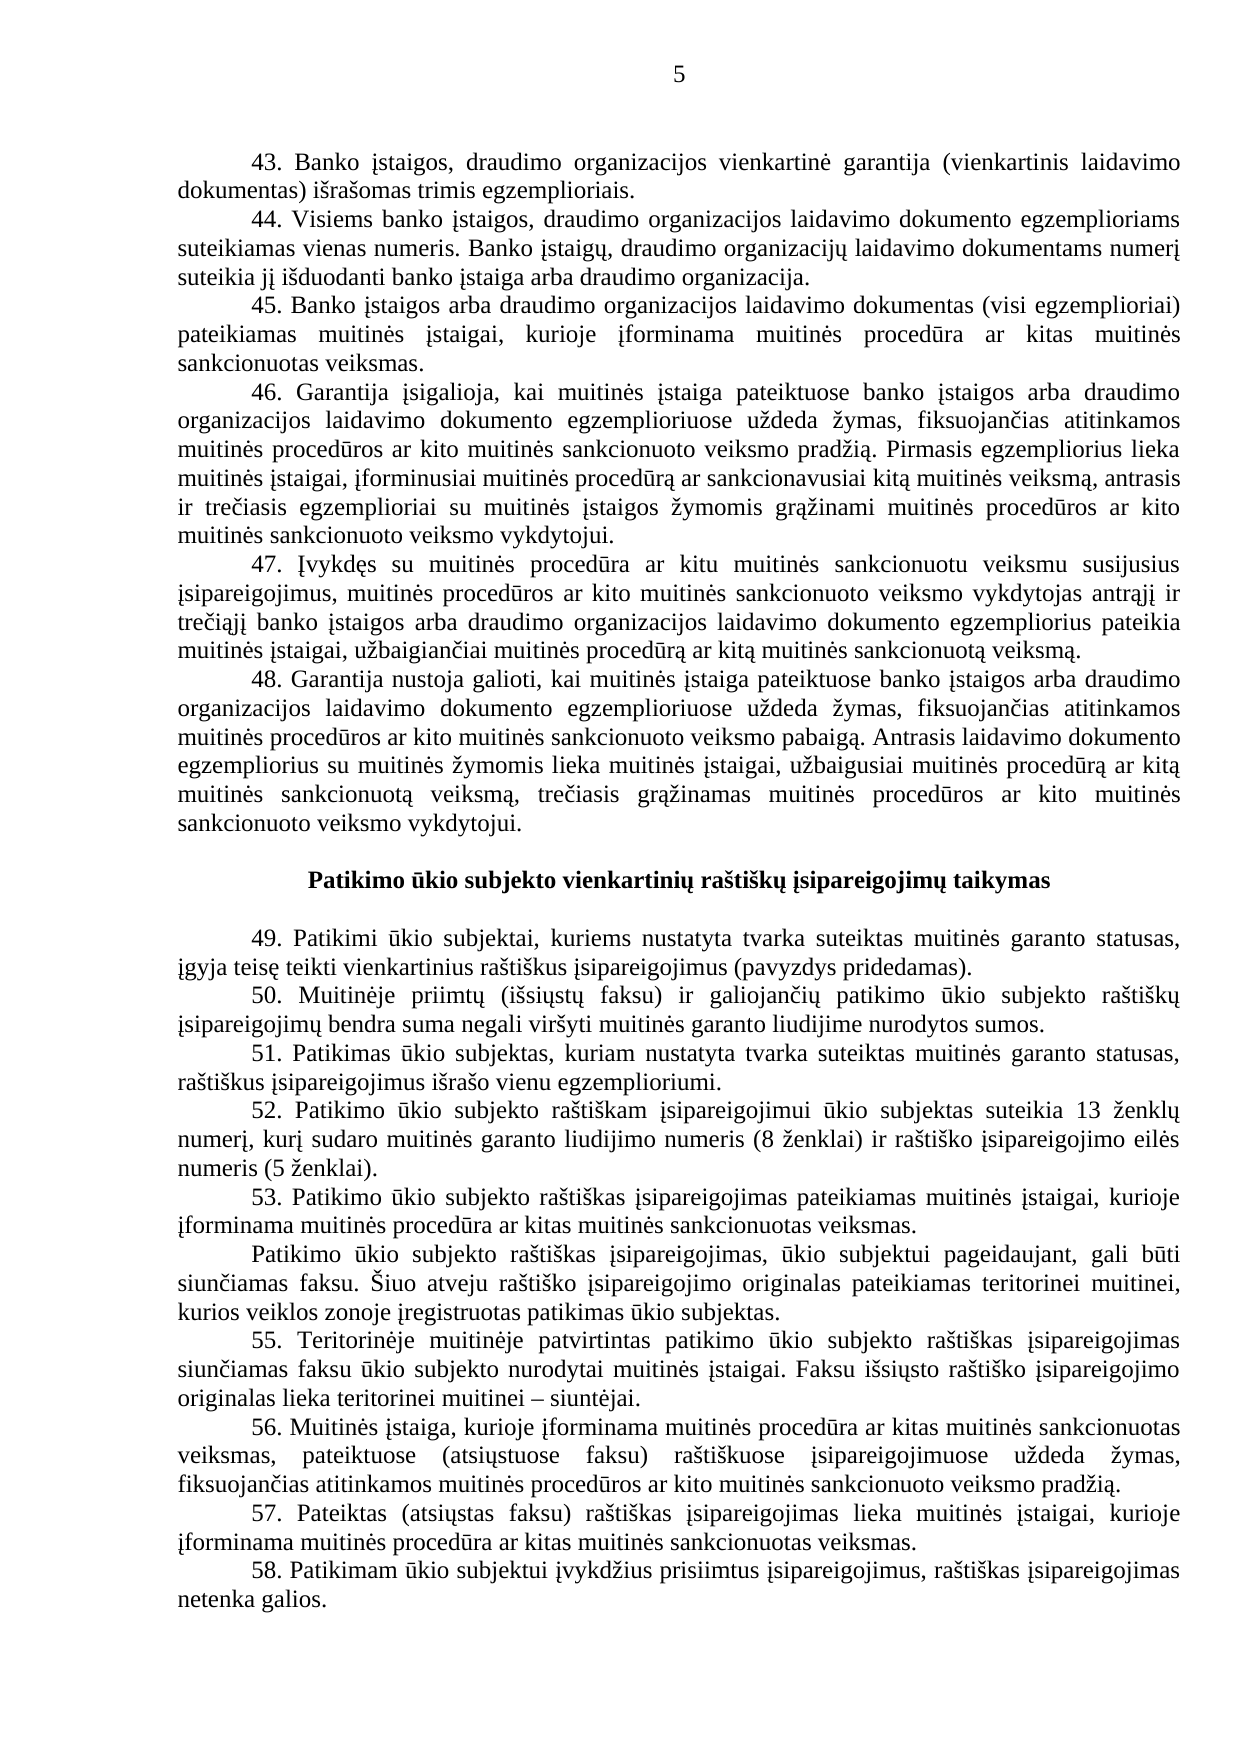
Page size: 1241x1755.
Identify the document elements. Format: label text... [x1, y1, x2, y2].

text 50. Muitinėje priimtų (išsiųstų faksu) ir galiojančių patikimo ūkio subjekto raštiškų įsipareigojimų bendra suma negali viršyti muitinės garanto liudijime nurodytos sumos. [177, 981, 1181, 1038]
text 48. Garantija nustoja galioti, kai muitinės įstaiga pateiktuose banko įstaigos arba draudimo organizacijos laidavimo dokumento egzemplioriuose uždeda žymas, fiksuojančias atitinkamos muitinės procedūros ar kito muitinės sankcionuoto veiksmo pabaigą. Antrasis laidavimo dokumento egzempliorius su muitinės žymomis lieka muitinės įstaigai, užbaigusiai muitinės procedūrą ar kitą muitinės sankcionuotą veiksmą, trečiasis grąžinamas muitinės procedūros ar kito muitinės sankcionuoto veiksmo vykdytojui. [177, 664, 1181, 837]
text 49. Patikimi ūkio subjektai, kuriems nustatyta tvarka suteiktas muitinės garanto statusas, įgyja teisę teikti vienkartinius raštiškus įsipareigojimus (pavyzdys pridedamas). [177, 923, 1181, 981]
text 43. Banko įstaigos, draudimo organizacijos vienkartinė garantija (vienkartinis laidavimo dokumentas) išrašomas trimis egzemplioriais. [177, 147, 1181, 204]
text 58. Patikimam ūkio subjektui įvykdžius prisiimtus įsipareigojimus, raštiškas įsipareigojimas netenka galios. [177, 1556, 1181, 1613]
text 53. Patikimo ūkio subjekto raštiškas įsipareigojimas pateikiamas muitinės įstaigai, kurioje įforminama muitinės procedūra ar kitas muitinės sankcionuotas veiksmas. [177, 1182, 1181, 1239]
text Patikimo ūkio subjekto raštiškas įsipareigojimas, ūkio subjektui pageidaujant, gali būti siunčiamas faksu. Šiuo atveju raštiško įsipareigojimo originalas pateikiamas teritorinei muitinei, kurios veiklos zonoje įregistruotas patikimas ūkio subjektas. [177, 1239, 1181, 1326]
text 52. Patikimo ūkio subjekto raštiškam įsipareigojimui ūkio subjektas suteikia 13 ženklų numerį, kurį sudaro muitinės garanto liudijimo numeris (8 ženklai) ir raštiško įsipareigojimo eilės numeris (5 ženklai). [177, 1096, 1181, 1182]
text 44. Visiems banko įstaigos, draudimo organizacijos laidavimo dokumento egzemplioriams suteikiamas vienas numeris. Banko įstaigų, draudimo organizacijų laidavimo dokumentams numerį suteikia jį išduodanti banko įstaiga arba draudimo organizacija. [177, 204, 1181, 291]
text 45. Banko įstaigos arba draudimo organizacijos laidavimo dokumentas (visi egzemplioriai) pateikiamas muitinės įstaigai, kurioje įforminama muitinės procedūra ar kitas muitinės sankcionuotas veiksmas. [177, 291, 1181, 377]
text 56. Muitinės įstaiga, kurioje įforminama muitinės procedūra ar kitas muitinės sankcionuotas veiksmas, pateiktuose (atsiųstuose faksu) raštiškuose įsipareigojimuose uždeda žymas, fiksuojančias atitinkamos muitinės procedūros ar kito muitinės sankcionuoto veiksmo pradžią. [177, 1412, 1181, 1498]
text 55. Teritorinėje muitinėje patvirtintas patikimo ūkio subjekto raštiškas įsipareigojimas siunčiamas faksu ūkio subjekto nurodytai muitinės įstaigai. Faksu išsiųsto raštiško įsipareigojimo originalas lieka teritorinei muitinei – siuntėjai. [177, 1326, 1181, 1412]
text Patikimo ūkio subjekto vienkartinių raštiškų įsipareigojimų taikymas [177, 866, 1181, 894]
text 51. Patikimas ūkio subjektas, kuriam nustatyta tvarka suteiktas muitinės garanto statusas, raštiškus įsipareigojimus išrašo vienu egzemplioriumi. [177, 1038, 1181, 1096]
text 57. Pateiktas (atsiųstas faksu) raštiškas įsipareigojimas lieka muitinės įstaigai, kurioje įforminama muitinės procedūra ar kitas muitinės sankcionuotas veiksmas. [177, 1498, 1181, 1556]
text 46. Garantija įsigalioja, kai muitinės įstaiga pateiktuose banko įstaigos arba draudimo organizacijos laidavimo dokumento egzemplioriuose uždeda žymas, fiksuojančias atitinkamos muitinės procedūros ar kito muitinės sankcionuoto veiksmo pradžią. Pirmasis egzempliorius lieka muitinės įstaigai, įforminusiai muitinės procedūrą ar sankcionavusiai kitą muitinės veiksmą, antrasis ir trečiasis egzemplioriai su muitinės įstaigos žymomis grąžinami muitinės procedūros ar kito muitinės sankcionuoto veiksmo vykdytojui. [177, 377, 1181, 549]
text 47. Įvykdęs su muitinės procedūra ar kitu muitinės sankcionuotu veiksmu susijusius įsipareigojimus, muitinės procedūros ar kito muitinės sankcionuoto veiksmo vykdytojas antrąjį ir trečiąjį banko įstaigos arba draudimo organizacijos laidavimo dokumento egzempliorius pateikia muitinės įstaigai, užbaigiančiai muitinės procedūrą ar kitą muitinės sankcionuotą veiksmą. [177, 549, 1181, 664]
